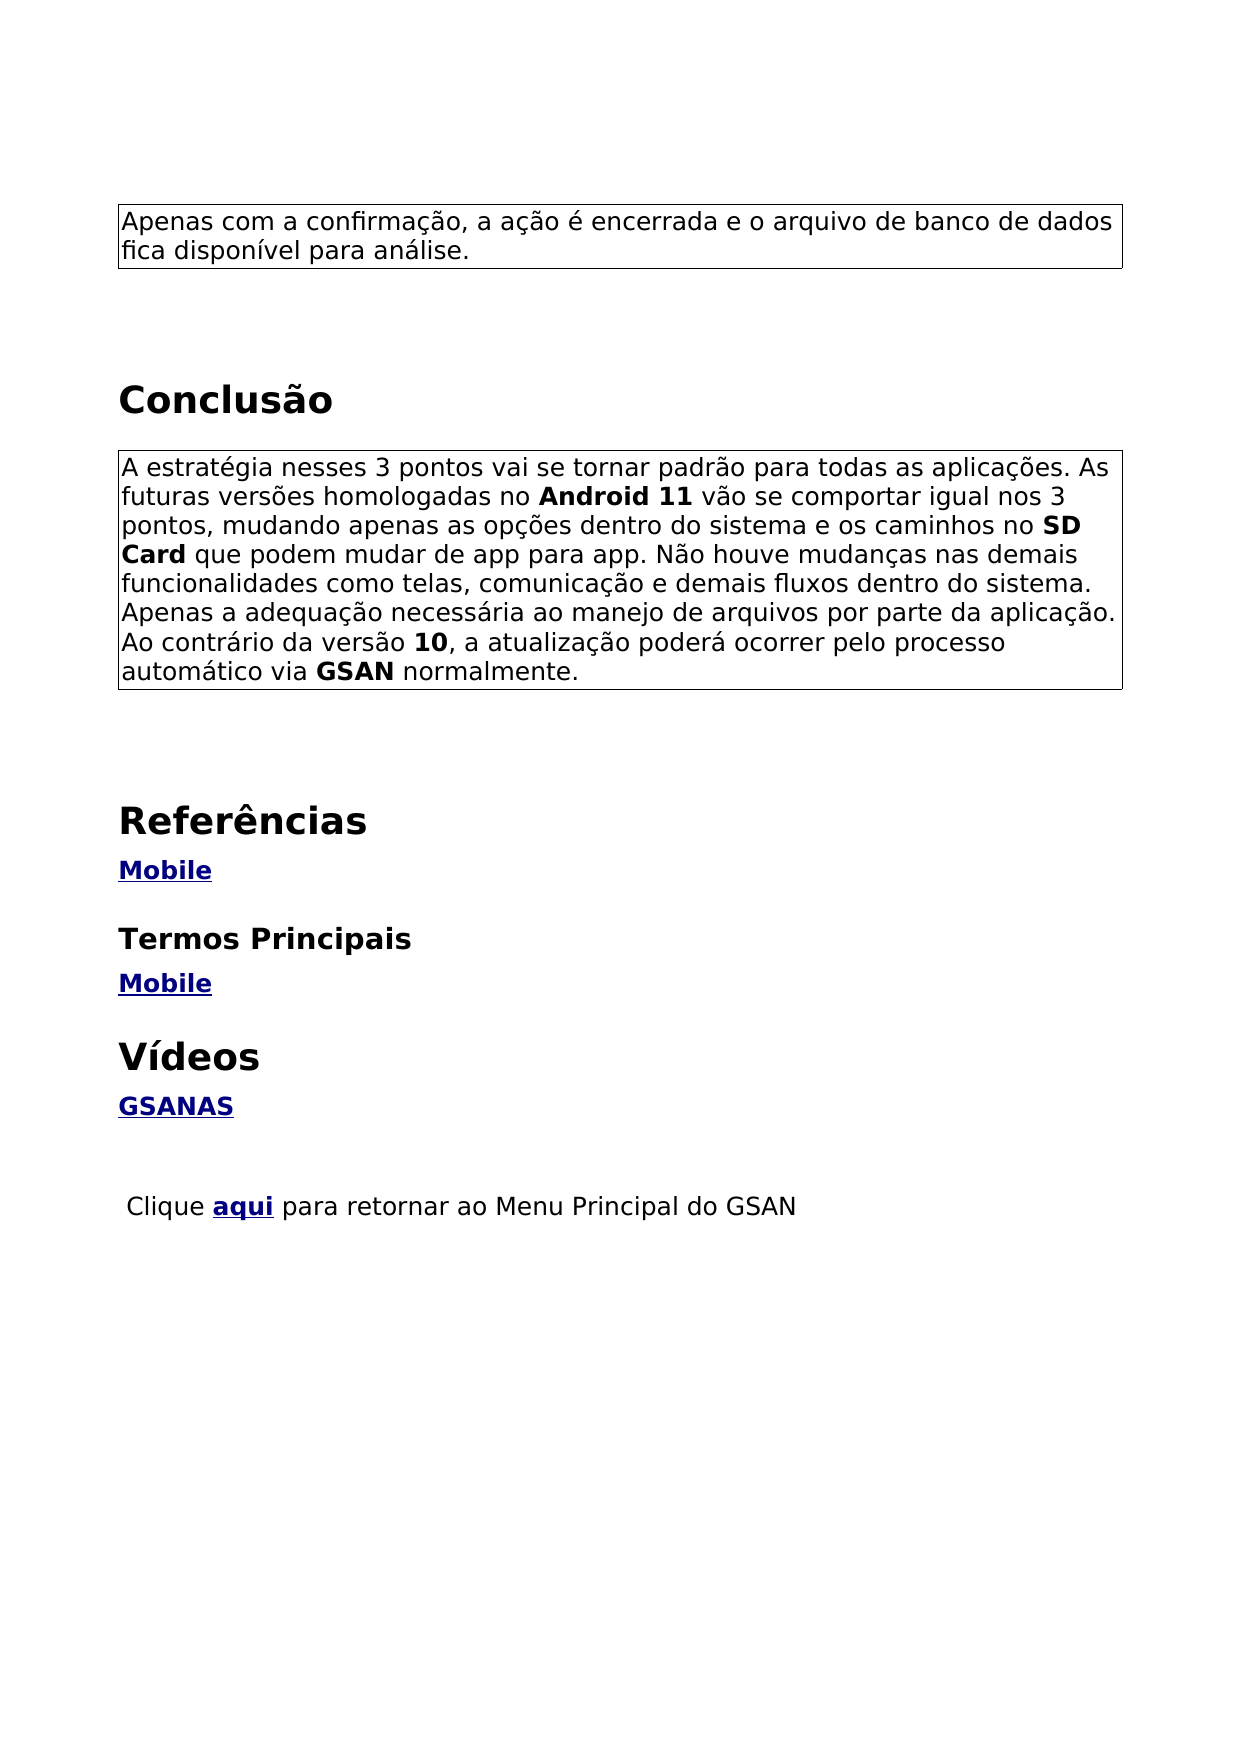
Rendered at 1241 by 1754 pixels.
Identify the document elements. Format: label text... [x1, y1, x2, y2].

table_header Apenas com a confirmação, a ação é encerrada e o arquivo de banco de dados fica disponível para análise. [119, 205, 1122, 268]
text Mobile [118, 856, 1122, 885]
subtitle Termos Principais [118, 922, 1122, 956]
subtitle Vídeos [118, 1036, 1122, 1079]
text Mobile [118, 969, 1122, 998]
text Clique aqui para retornar ao Menu Principal do GSAN [118, 1133, 1122, 1221]
table_header A estratégia nesses 3 pontos vai se tornar padrão para todas as aplicações. As futuras versões homologadas no Android 11 vão se comportar igual nos 3 pontos, mudando apenas as opções dentro do sistema e os caminhos no SD Card que podem mudar de app para app. Não houve mudanças nas demais funcionalidades como telas, comunicação e demais fluxos dentro do sistema. Apenas a adequação necessária ao manejo de arquivos por parte da aplicação. Ao contrário da versão 10, a atualização poderá ocorrer pelo processo automático via GSAN normalmente. [119, 451, 1122, 689]
subtitle Conclusão [118, 379, 1122, 422]
text GSANAS [118, 1092, 1122, 1121]
subtitle Referências [118, 800, 1122, 843]
